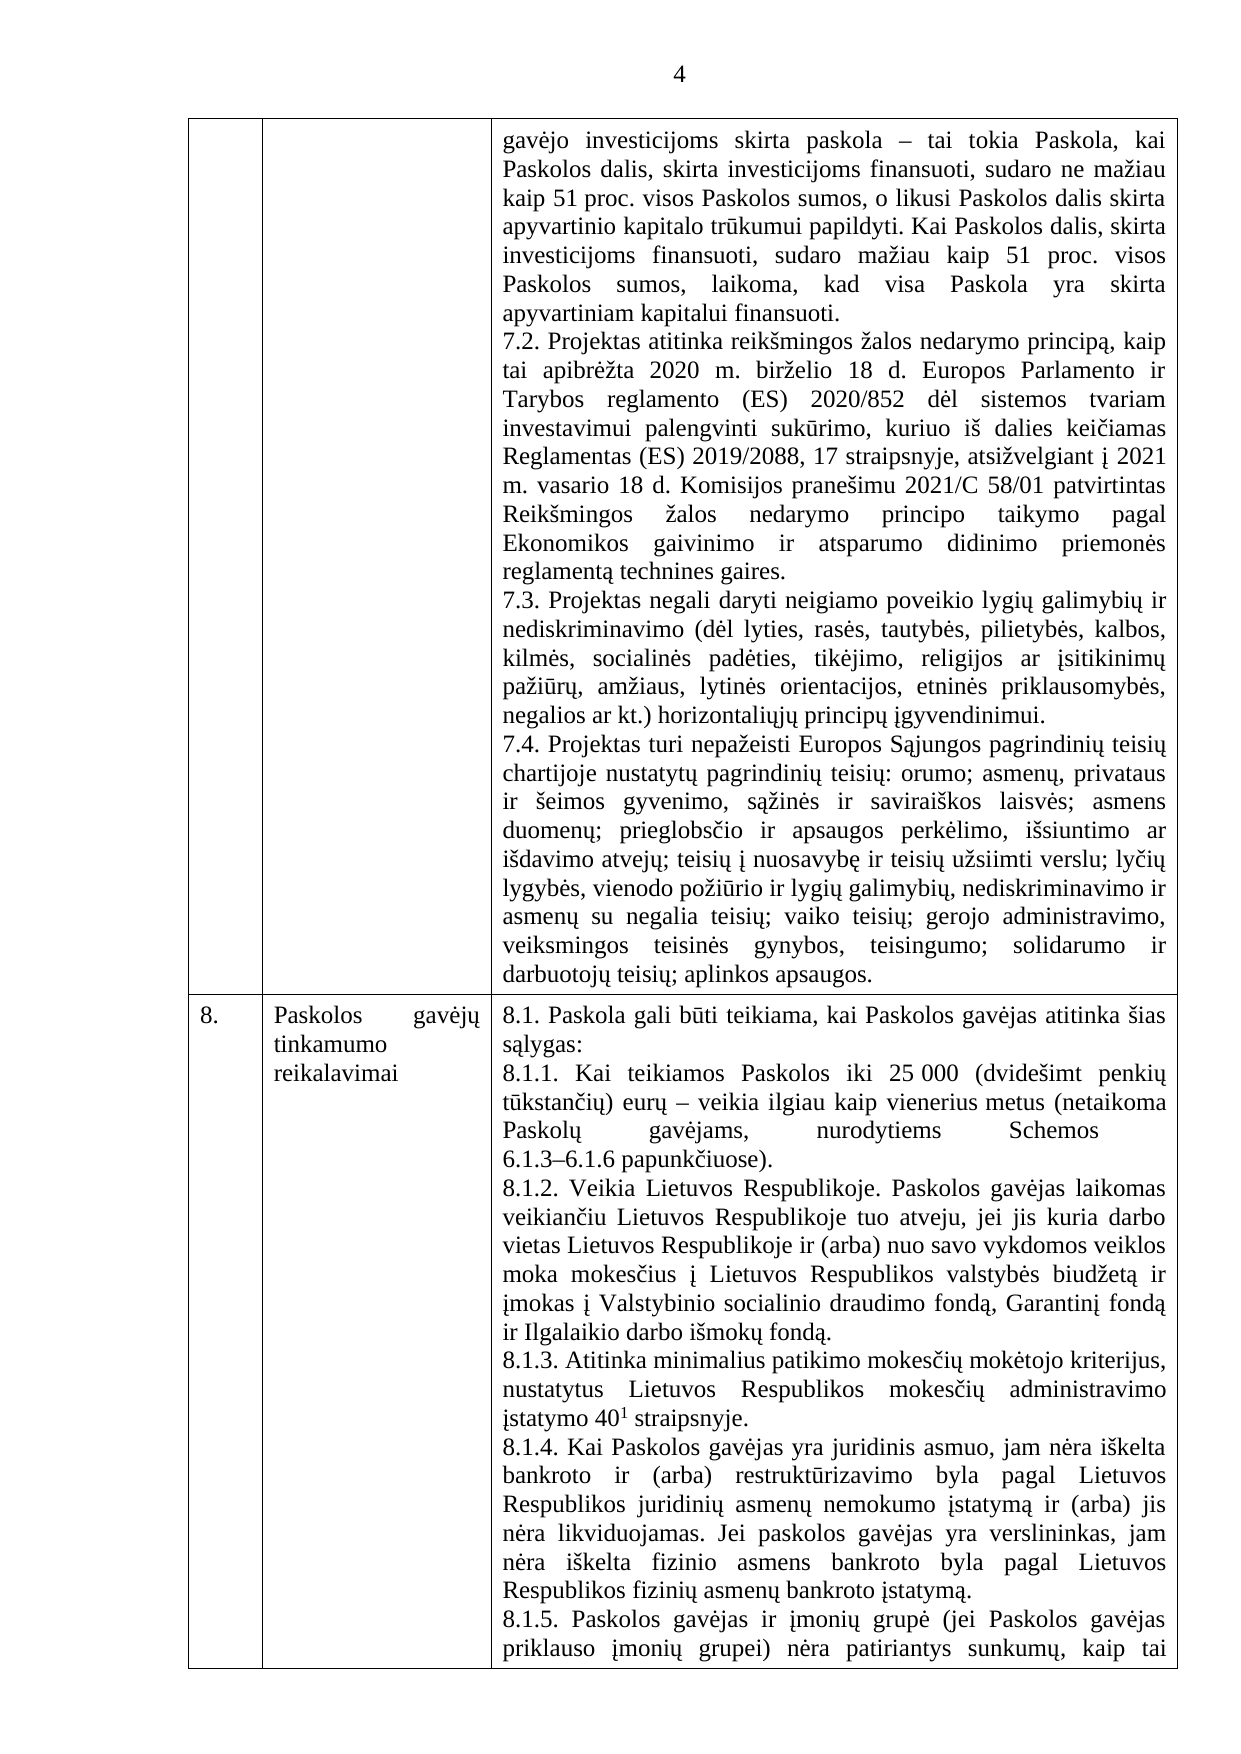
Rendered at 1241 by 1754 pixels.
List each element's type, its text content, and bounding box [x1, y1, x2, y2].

table_cell 8.1. Paskola gali būti teikiama, kai Paskolos gavėjas atitinka šias sąlygas: 8.1.1. Kai teikiamos Paskolos iki 25 000 (dvidešimt penkių tūkstančių) eurų – veikia ilgiau kaip vienerius metus (netaikoma Paskolų gavėjams, nurodytiems Schemos 6.1.3–6.1.6 papunkčiuose). 8.1.2. Veikia Lietuvos Respublikoje. Paskolos gavėjas laikomas veikiančiu Lietuvos Respublikoje tuo atveju, jei jis kuria darbo vietas Lietuvos Respublikoje ir (arba) nuo savo vykdomos veiklos moka mokesčius į Lietuvos Respublikos valstybės biudžetą ir įmokas į Valstybinio socialinio draudimo fondą, Garantinį fondą ir Ilgalaikio darbo išmokų fondą. 8.1.3. Atitinka minimalius patikimo mokesčių mokėtojo kriterijus, nustatytus Lietuvos Respublikos mokesčių administravimo įstatymo 401 straipsnyje. 8.1.4. Kai Paskolos gavėjas yra juridinis asmuo, jam nėra iškelta bankroto ir (arba) restruktūrizavimo byla pagal Lietuvos Respublikos juridinių asmenų nemokumo įstatymą ir (arba) jis nėra likviduojamas. Jei paskolos gavėjas yra verslininkas, jam nėra iškelta fizinio asmens bankroto byla pagal Lietuvos Respublikos fizinių asmenų bankroto įstatymą. 8.1.5. Paskolos gavėjas ir įmonių grupė (jei Paskolos gavėjas priklauso įmonių grupei) nėra patiriantys sunkumų, kaip tai [492, 995, 1177, 1668]
table_cell [263, 119, 491, 993]
table_cell Paskolos gavėjų tinkamumo reikalavimai [263, 995, 491, 1668]
table_cell 8. [189, 995, 262, 1668]
table_cell [189, 119, 262, 993]
table_cell gavėjo investicijoms skirta paskola – tai tokia Paskola, kai Paskolos dalis, skirta investicijoms finansuoti, sudaro ne mažiau kaip 51 proc. visos Paskolos sumos, o likusi Paskolos dalis skirta apyvartinio kapitalo trūkumui papildyti. Kai Paskolos dalis, skirta investicijoms finansuoti, sudaro mažiau kaip 51 proc. visos Paskolos sumos, laikoma, kad visa Paskola yra skirta apyvartiniam kapitalui finansuoti. 7.2. Projektas atitinka reikšmingos žalos nedarymo principą, kaip tai apibrėžta 2020 m. birželio 18 d. Europos Parlamento ir Tarybos reglamento (ES) 2020/852 dėl sistemos tvariam investavimui palengvinti sukūrimo, kuriuo iš dalies keičiamas Reglamentas (ES) 2019/2088, 17 straipsnyje, atsižvelgiant į 2021 m. vasario 18 d. Komisijos pranešimu 2021/C 58/01 patvirtintas Reikšmingos žalos nedarymo principo taikymo pagal Ekonomikos gaivinimo ir atsparumo didinimo priemonės reglamentą technines gaires. 7.3. Projektas negali daryti neigiamo poveikio lygių galimybių ir nediskriminavimo (dėl lyties, rasės, tautybės, pilietybės, kalbos, kilmės, socialinės padėties, tikėjimo, religijos ar įsitikinimų pažiūrų, amžiaus, lytinės orientacijos, etninės priklausomybės, negalios ar kt.) horizontaliųjų principų įgyvendinimui. 7.4. Projektas turi nepažeisti Europos Sąjungos pagrindinių teisių chartijoje nustatytų pagrindinių teisių: orumo; asmenų, privataus ir šeimos gyvenimo, sąžinės ir saviraiškos laisvės; asmens duomenų; prieglobsčio ir apsaugos perkėlimo, išsiuntimo ar išdavimo atvejų; teisių į nuosavybę ir teisių užsiimti verslu; lyčių lygybės, vienodo požiūrio ir lygių galimybių, nediskriminavimo ir asmenų su negalia teisių; vaiko teisių; gerojo administravimo, veiksmingos teisinės gynybos, teisingumo; solidarumo ir darbuotojų teisių; aplinkos apsaugos. [492, 119, 1177, 993]
